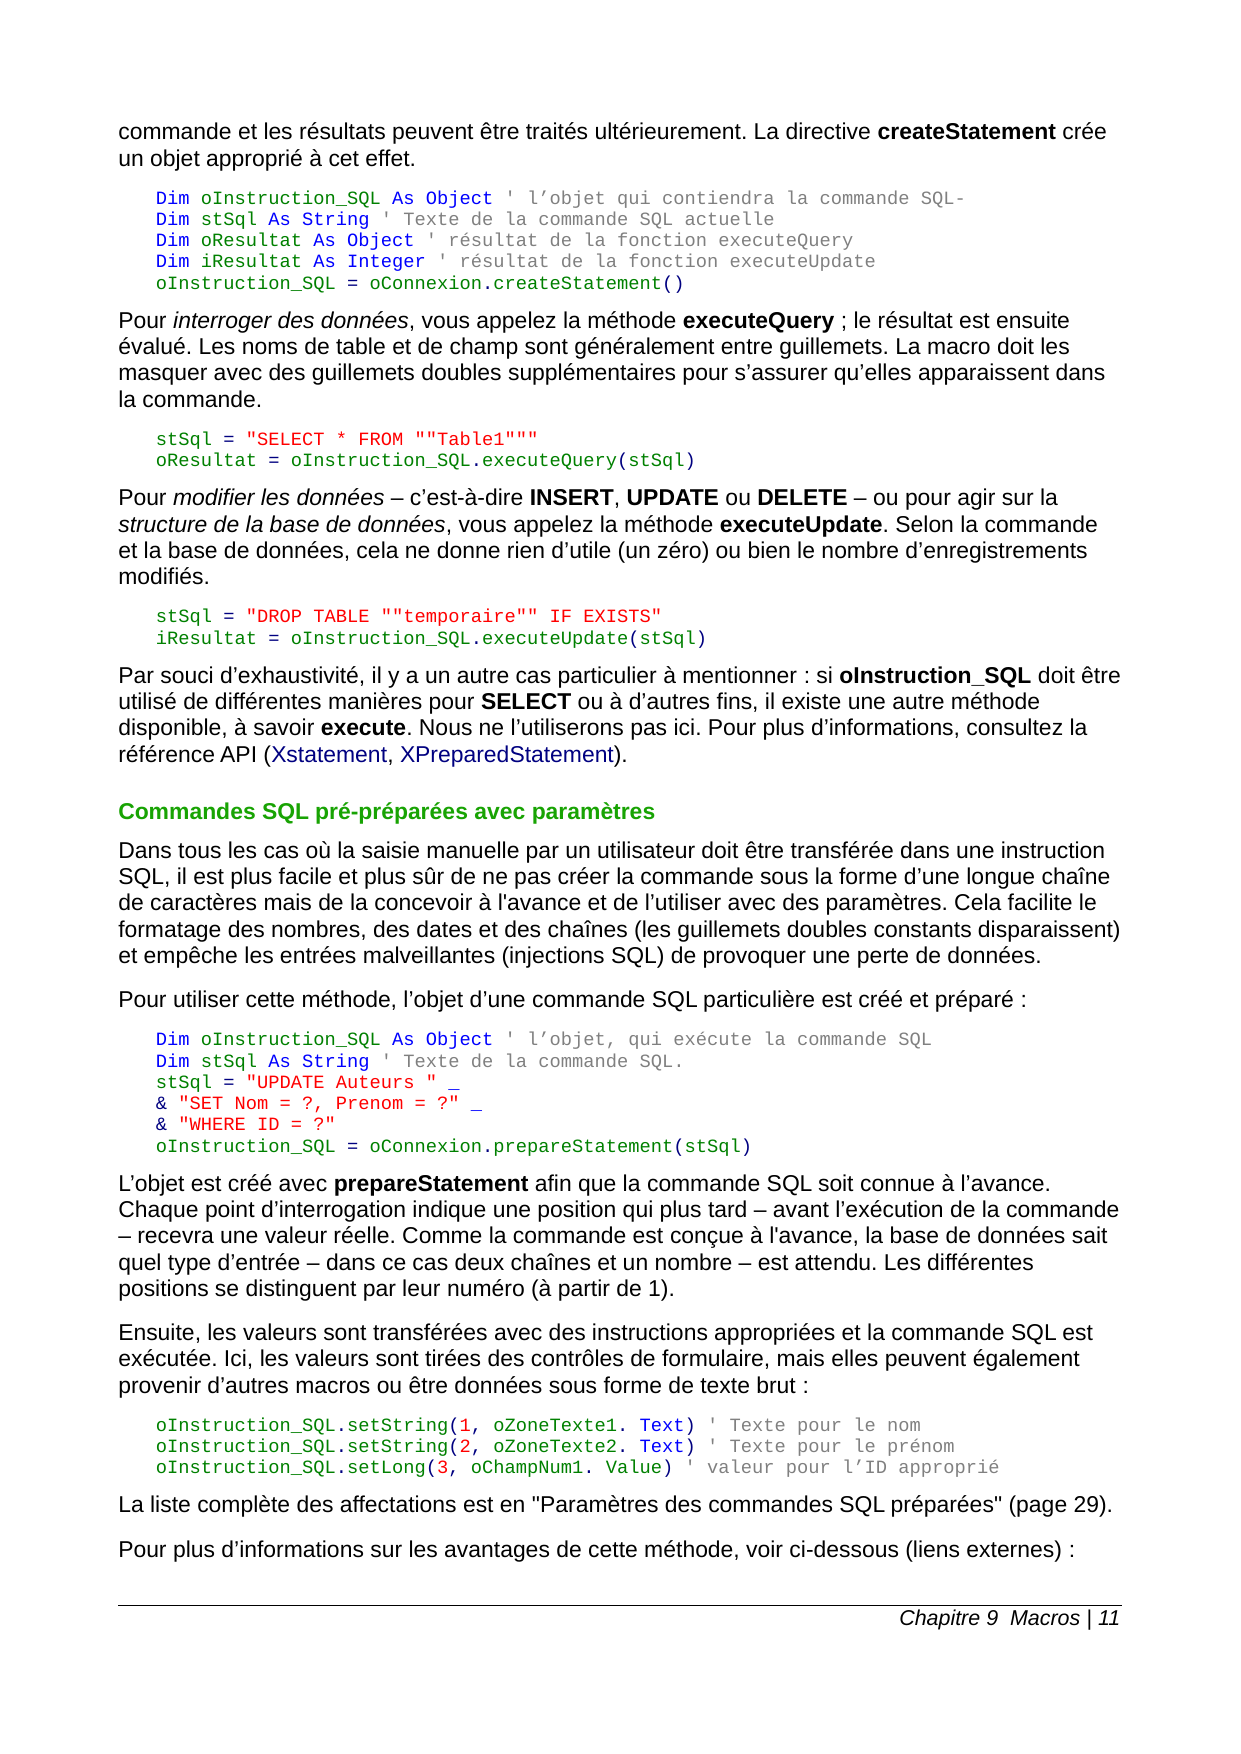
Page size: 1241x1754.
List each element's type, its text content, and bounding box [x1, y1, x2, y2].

text Pour plus d’informations sur les avantages de cette méthode, voir ci-dessous (liens externes) : [118, 1536, 1122, 1562]
text Par souci d’exhaustivité, il y a un autre cas particulier à mentionner : si oInstruction_SQL doit être utilisé de différentes manières pour SELECT ou à d’autres fins, il existe une autre méthode disponible, à savoir execute. Nous ne l’utiliserons pas ici. Pour plus d’informations, consultez la référence API (Xstatement, XPreparedStatement). [118, 662, 1122, 767]
text Dim oResultat As Object ' résultat de la fonction executeQuery [156, 231, 1122, 252]
text Dim stSql As String ' Texte de la commande SQL. [156, 1051, 1122, 1073]
text iResultat = oInstruction_SQL.executeUpdate(stSql) [156, 628, 1122, 650]
text oInstruction_SQL = oConnexion.createStatement() [156, 273, 1122, 295]
text oInstruction_SQL.setString(2, oZoneTexte2. Text) ' Texte pour le prénom [156, 1437, 1122, 1458]
text L’objet est créé avec prepareStatement afin que la commande SQL soit connue à l’avance. Chaque point d’interrogation indique une position qui plus tard – avant l’exécution de la commande – recevra une valeur réelle. Comme la commande est conçue à l'avance, la base de données sait quel type d’entrée – dans ce cas deux chaînes et un nombre – est attendu. Les différentes positions se distinguent par leur numéro (à partir de 1). [118, 1169, 1122, 1301]
text Pour modifier les données – c’est-à-dire INSERT, UPDATE ou DELETE – ou pour agir sur la structure de la base de données, vous appelez la méthode executeUpdate. Selon la commande et la base de données, cela ne donne rien d’utile (un zéro) ou bien le nombre d’enregistrements modifiés. [118, 484, 1122, 589]
text Pour interroger des données, vous appelez la méthode executeQuery ; le résultat est ensuite évalué. Les noms de table et de champ sont généralement entre guillemets. La macro doit les masquer avec des guillemets doubles supplémentaires pour s’assurer qu’elles apparaissent dans la commande. [118, 307, 1122, 412]
text Dim iResultat As Integer ' résultat de la fonction executeUpdate [156, 252, 1122, 273]
text Dim oInstruction_SQL As Object ' l’objet qui contiendra la commande SQL- [156, 188, 1122, 210]
text oResultat = oInstruction_SQL.executeQuery(stSql) [156, 451, 1122, 472]
text oInstruction_SQL.setString(1, oZoneTexte1. Text) ' Texte pour le nom [156, 1416, 1122, 1437]
text La liste complète des affectations est en "Paramètres des commandes SQL préparées" (page 29). [118, 1491, 1122, 1518]
text stSql = "SELECT * FROM ""Table1""" [156, 430, 1122, 451]
text Dans tous les cas où la saisie manuelle par un utilisateur doit être transférée dans une instruction SQL, il est plus facile et plus sûr de ne pas créer la commande sous la forme d’une longue chaîne de caractères mais de la concevoir à l'avance et de l’utiliser avec des paramètres. Cela facilite le formatage des nombres, des dates et des chaînes (les guillemets doubles constants disparaissent) et empêche les entrées malveillantes (injections SQL) de provoquer une perte de données. [118, 837, 1122, 968]
text Ensuite, les valeurs sont transférées avec des instructions appropriées et la commande SQL est exécutée. Ici, les valeurs sont tirées des contrôles de formulaire, mais elles peuvent également provenir d’autres macros ou être données sous forme de texte brut : [118, 1319, 1122, 1398]
text commande et les résultats peuvent être traités ultérieurement. La directive createStatement crée un objet approprié à cet effet. [118, 118, 1122, 171]
text Pour utiliser cette méthode, l’objet d’une commande SQL particulière est créé et préparé : [118, 986, 1122, 1012]
text & "SET Nom = ?, Prenom = ?" _ [156, 1094, 1122, 1115]
subtitle Commandes SQL pré-préparées avec paramètres [118, 798, 1122, 825]
text & "WHERE ID = ?" [156, 1115, 1122, 1136]
text Dim oInstruction_SQL As Object ' l’objet, qui exécute la commande SQL [156, 1030, 1122, 1051]
text Dim stSql As String ' Texte de la commande SQL actuelle [156, 210, 1122, 231]
text stSql = "DROP TABLE ""temporaire"" IF EXISTS" [156, 607, 1122, 628]
text oInstruction_SQL = oConnexion.prepareStatement(stSql) [156, 1136, 1122, 1158]
text oInstruction_SQL.setLong(3, oChampNum1. Value) ' valeur pour l’ID approprié [156, 1458, 1122, 1479]
text stSql = "UPDATE Auteurs " _ [156, 1073, 1122, 1094]
